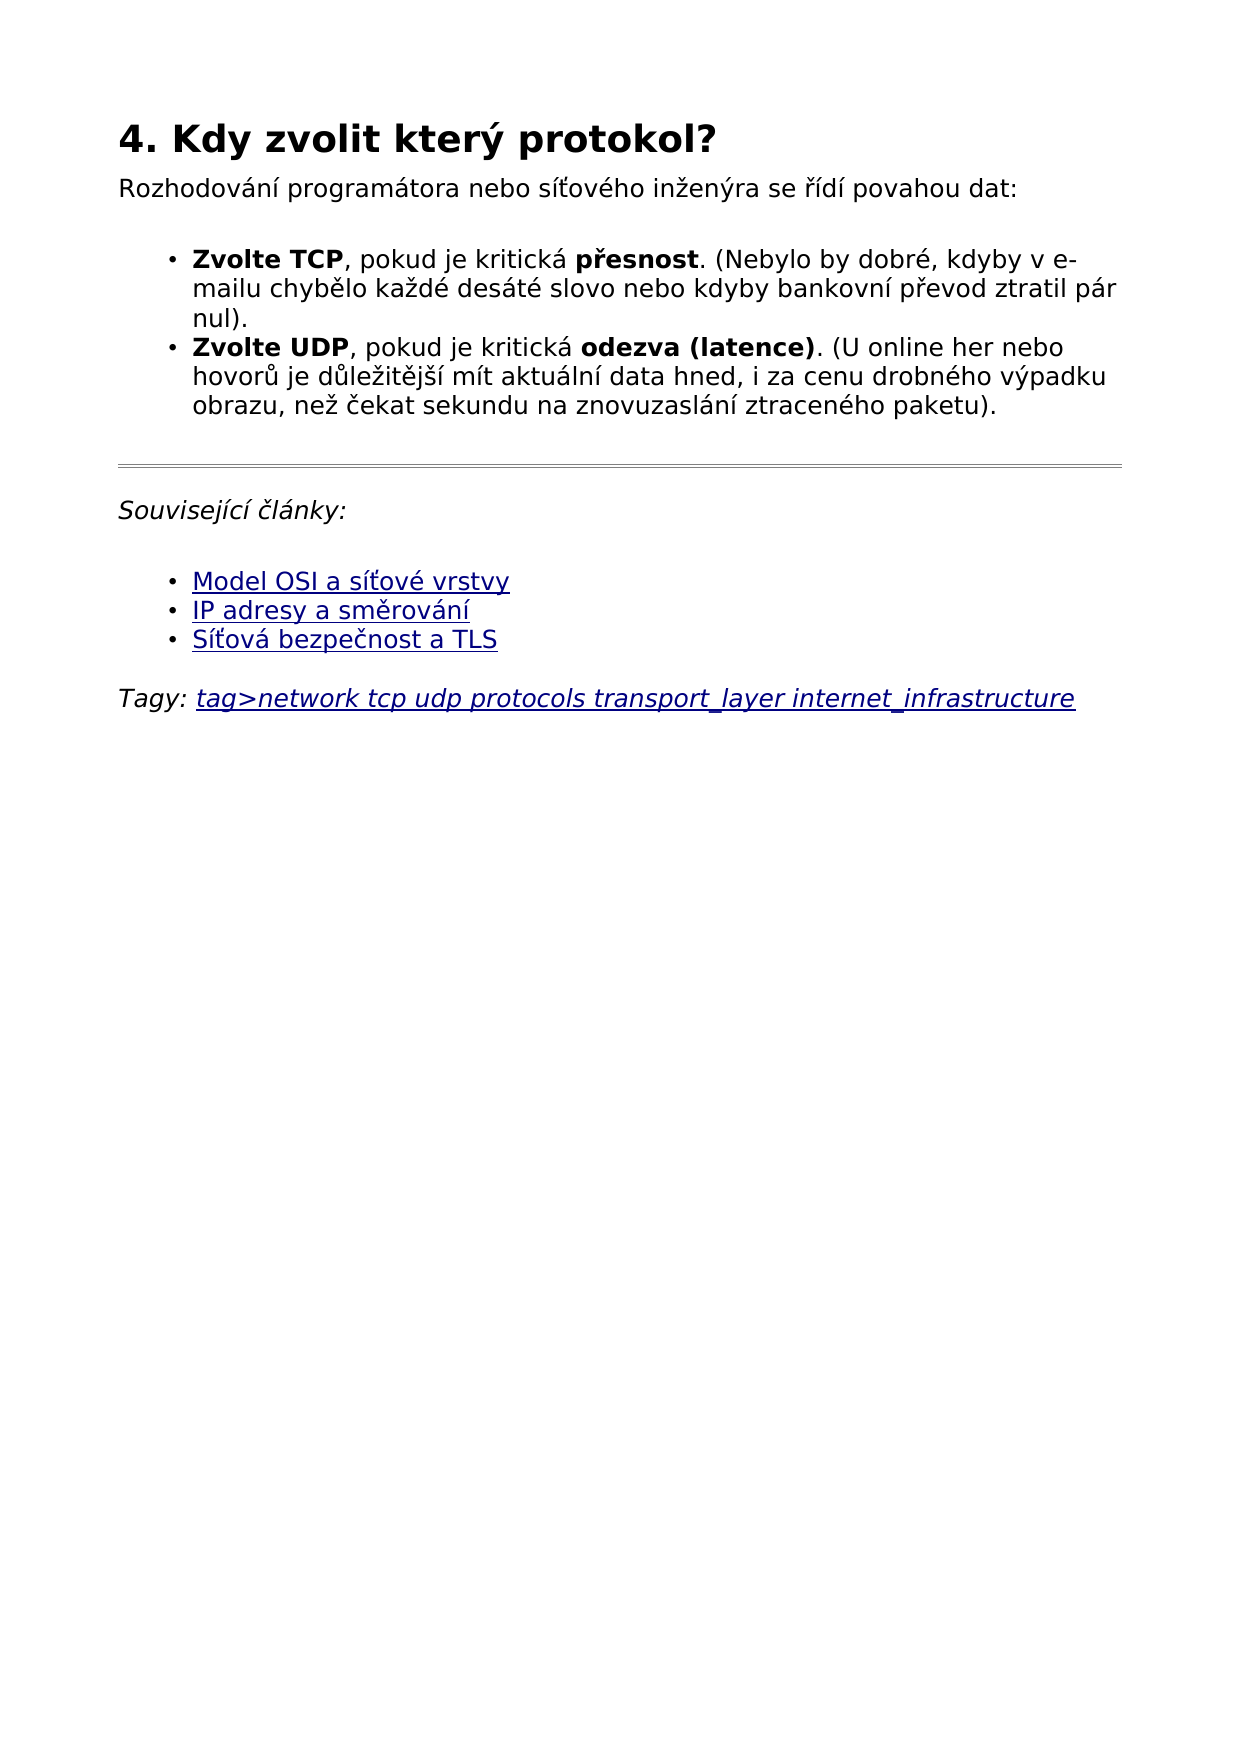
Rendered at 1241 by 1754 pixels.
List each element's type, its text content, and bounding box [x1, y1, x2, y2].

subtitle 4. Kdy zvolit který protokol? [118, 118, 1122, 162]
text Související články: [118, 496, 1122, 525]
list Model OSI a síťové vrstvy [177, 567, 1122, 597]
list IP adresy a směrování [177, 597, 1122, 626]
list Síťová bezpečnost a TLS [177, 626, 1122, 655]
text Rozhodování programátora nebo síťového inženýra se řídí povahou dat: [118, 174, 1122, 203]
list Zvolte TCP, pokud je kritická přesnost. (Nebylo by dobré, kdyby v e-mailu chybělo každé desáté slovo nebo kdyby bankovní převod ztratil pár nul). [177, 245, 1122, 333]
text Tagy: tag>network tcp udp protocols transport_layer internet_infrastructure [118, 684, 1122, 713]
list Zvolte UDP, pokud je kritická odezva (latence). (U online her nebo hovorů je důležitější mít aktuální data hned, i za cenu drobného výpadku obrazu, než čekat sekundu na znovuzaslání ztraceného paketu). [177, 333, 1122, 420]
